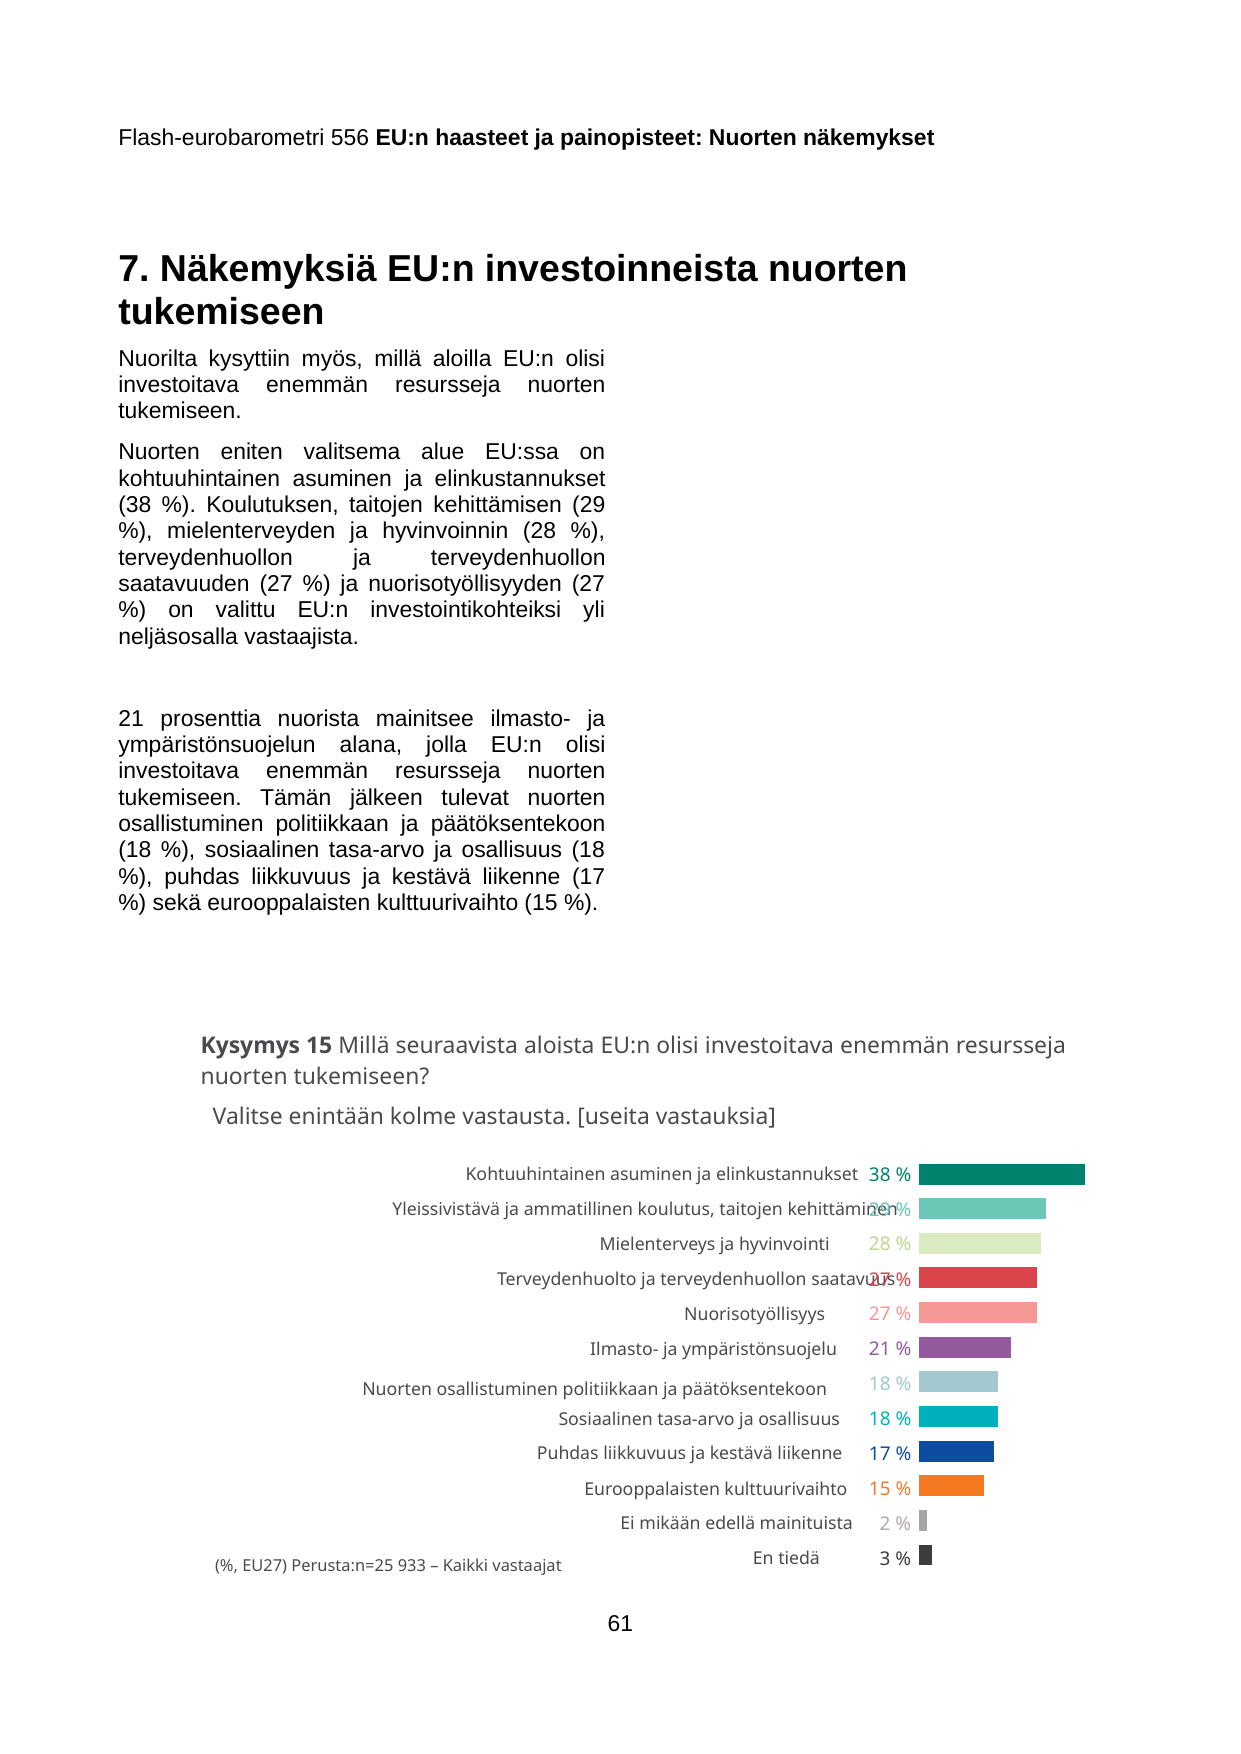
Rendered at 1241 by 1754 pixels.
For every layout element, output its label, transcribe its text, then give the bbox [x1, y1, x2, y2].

subtitle 7. Näkemyksiä EU:n investoinneista nuorten tukemiseen [118, 246, 1122, 332]
text 21 prosenttia nuorista mainitsee ilmasto- ja ympäristönsuojelun alana, jolla EU:n olisi investoitava enemmän resursseja nuorten tukemiseen. Tämän jälkeen tulevat nuorten osallistuminen politiikkaan ja päätöksentekoon (18 %), sosiaalinen tasa-arvo ja osallisuus (18 %), puhdas liikkuvuus ja kestävä liikenne (17 %) sekä eurooppalaisten kulttuurivaihto (15 %). [118, 704, 605, 915]
text Nuorilta kysyttiin myös, millä aloilla EU:n olisi investoitava enemmän resursseja nuorten tukemiseen. [118, 344, 605, 424]
text Nuorten eniten valitsema alue EU:ssa on kohtuuhintainen asuminen ja elinkustannukset (38 %). Koulutuksen, taitojen kehittämisen (29 %), mielenterveyden ja hyvinvoinnin (28 %), terveydenhuollon ja terveydenhuollon saatavuuden (27 %) ja nuorisotyöllisyyden (27 %) on valittu EU:n investointikohteiksi yli neljäsosalla vastaajista. [118, 438, 605, 649]
